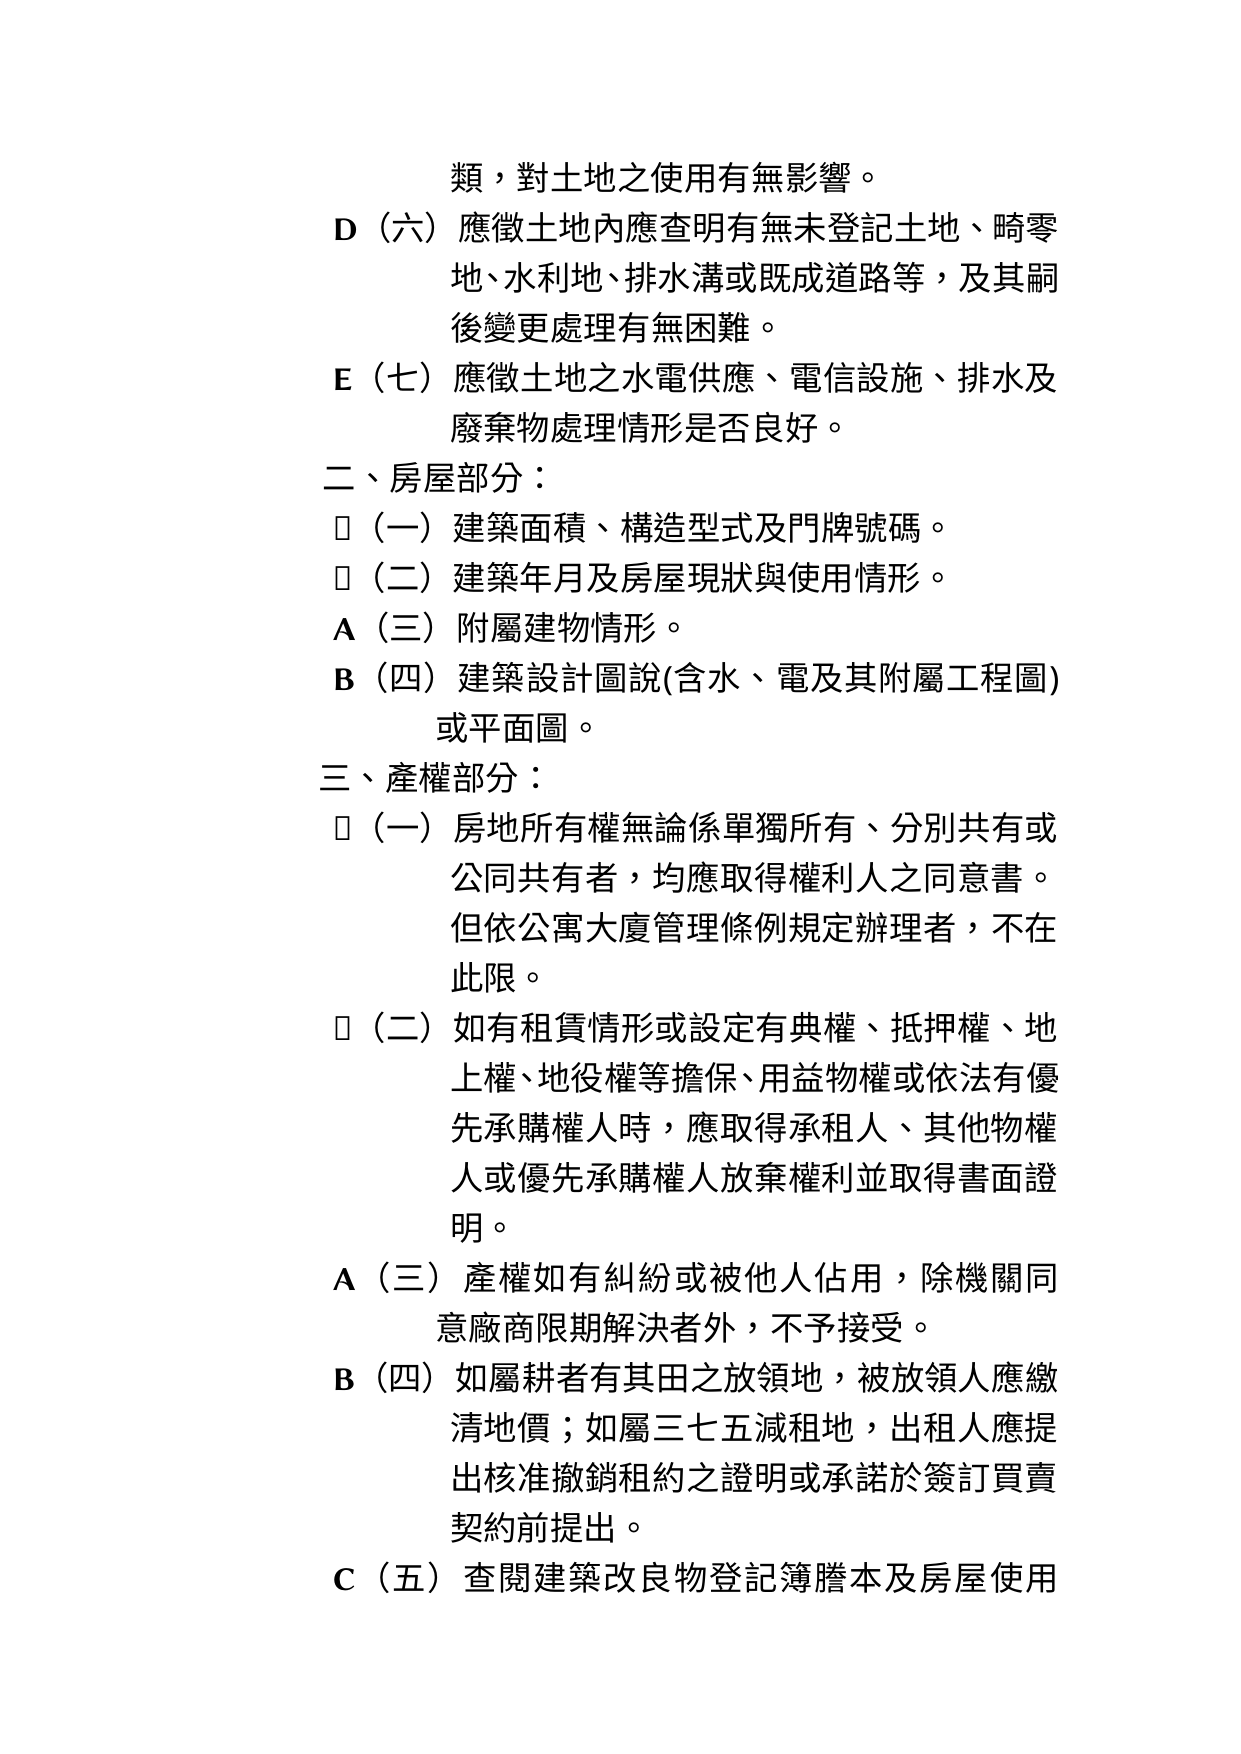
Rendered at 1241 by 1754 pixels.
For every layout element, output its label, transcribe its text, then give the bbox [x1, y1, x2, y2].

table_cell 類，對土地之使用有無影響。 （六）應徵土地內應查明有無未登記土地、畸零地、水利地、排水溝或既成道路等，及其嗣後變更處理有無困難。 （七）應徵土地之水電供應、電信設施、排水及廢棄物處理情形是否良好。 二、房屋部分： （一）建築面積、構造型式及門牌號碼。 （二）建築年月及房屋現狀與使用情形。 （三）附屬建物情形。 （四）建築設計圖說(含水、電及其附屬工程圖)或平面圖。 三、產權部分： （一）房地所有權無論係單獨所有、分別共有或公同共有者，均應取得權利人之同意書。但依公寓大廈管理條例規定辦理者，不在此限。 （二）如有租賃情形或設定有典權、抵押權、地上權、地役權等擔保、用益物權或依法有優先承購權人時，應取得承租人、其他物權人或優先承購權人放棄權利並取得書面證明。 （三）產權如有糾紛或被他人佔用，除機關同意廠商限期解決者外，不予接受。 （四）如屬耕者有其田之放領地，被放領人應繳清地價；如屬三七五減租地，出租人應提出核准撤銷租約之證明或承諾於簽訂買賣契約前提出。 （五）查閱建築改良物登記簿謄本及房屋使用 [173, 150, 1062, 1600]
